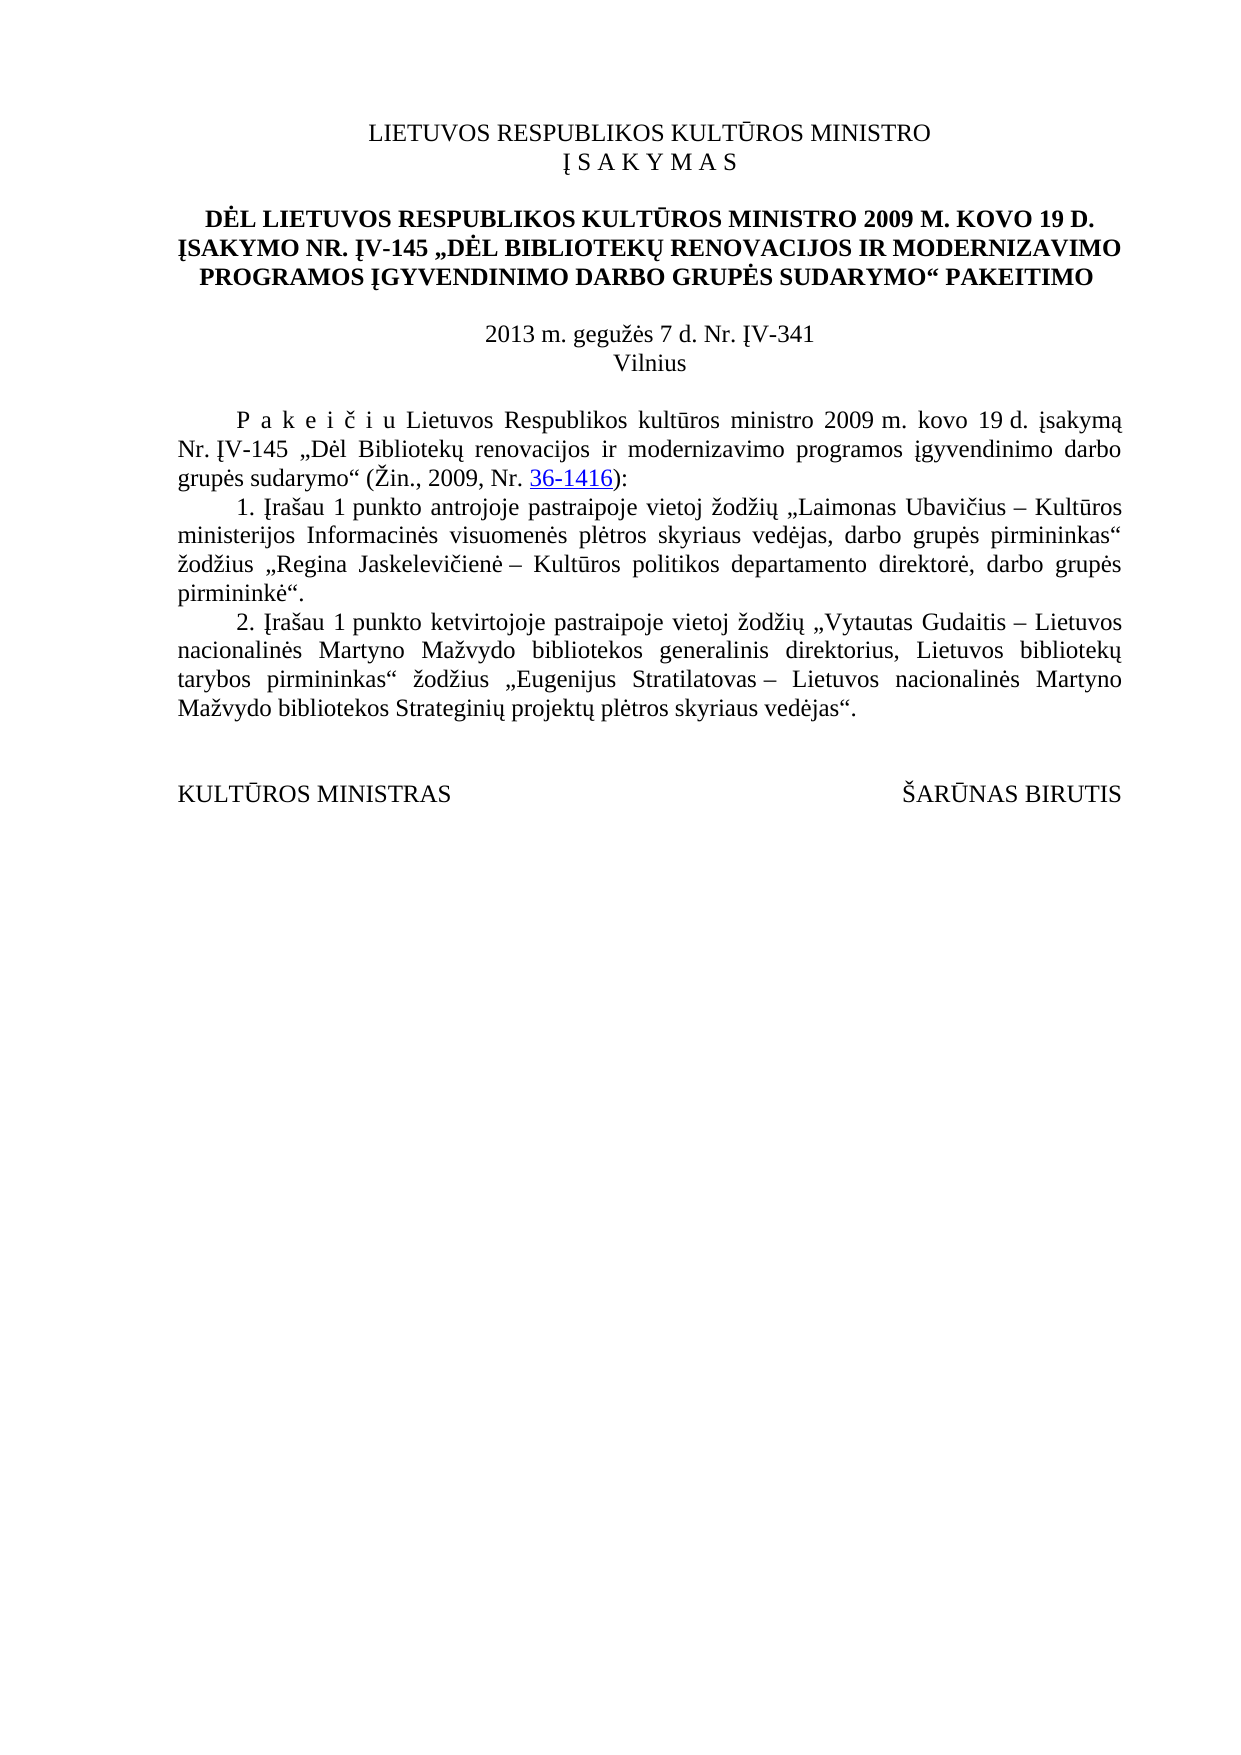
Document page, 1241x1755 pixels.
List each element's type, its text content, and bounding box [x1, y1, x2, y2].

text DĖL lietuvos respublikos kultūros ministro 2009 m. kovo 19 d. įsakymo Nr. įv-145 „Dėl bibliotekų renovacijos ir modernizavimo programos įgyvendinimo darbo grupės sudarymo“ pakeitimo [177, 204, 1122, 291]
text Kultūros ministras Šarūnas Birutis [177, 779, 1122, 808]
text P a k e i č i u Lietuvos Respublikos kultūros ministro 2009 m. kovo 19 d. įsakymą Nr. ĮV-145 „Dėl Bibliotekų renovacijos ir modernizavimo programos įgyvendinimo darbo grupės sudarymo“ (Žin., 2009, Nr. 36-1416): [177, 406, 1122, 492]
text Vilnius [177, 348, 1122, 377]
text 2013 m. gegužės 7 d. Nr. ĮV-341 [177, 319, 1122, 348]
text 1. Įrašau 1 punkto antrojoje pastraipoje vietoj žodžių „Laimonas Ubavičius – Kultūros ministerijos Informacinės visuomenės plėtros skyriaus vedėjas, darbo grupės pirmininkas“ žodžius „Regina Jaskelevičienė – Kultūros politikos departamento direktorė, darbo grupės pirmininkė“. [177, 492, 1122, 607]
text 2. Įrašau 1 punkto ketvirtojoje pastraipoje vietoj žodžių „Vytautas Gudaitis – Lietuvos nacionalinės Martyno Mažvydo bibliotekos generalinis direktorius, Lietuvos bibliotekų tarybos pirmininkas“ žodžius „Eugenijus Stratilatovas – Lietuvos nacionalinės Martyno Mažvydo bibliotekos Strateginių projektų plėtros skyriaus vedėjas“. [177, 607, 1122, 722]
text LIETUVOS RESPUBLIKOS KULTŪROS MINISTRO [177, 118, 1122, 147]
text Į S A K Y M A S [177, 147, 1122, 176]
